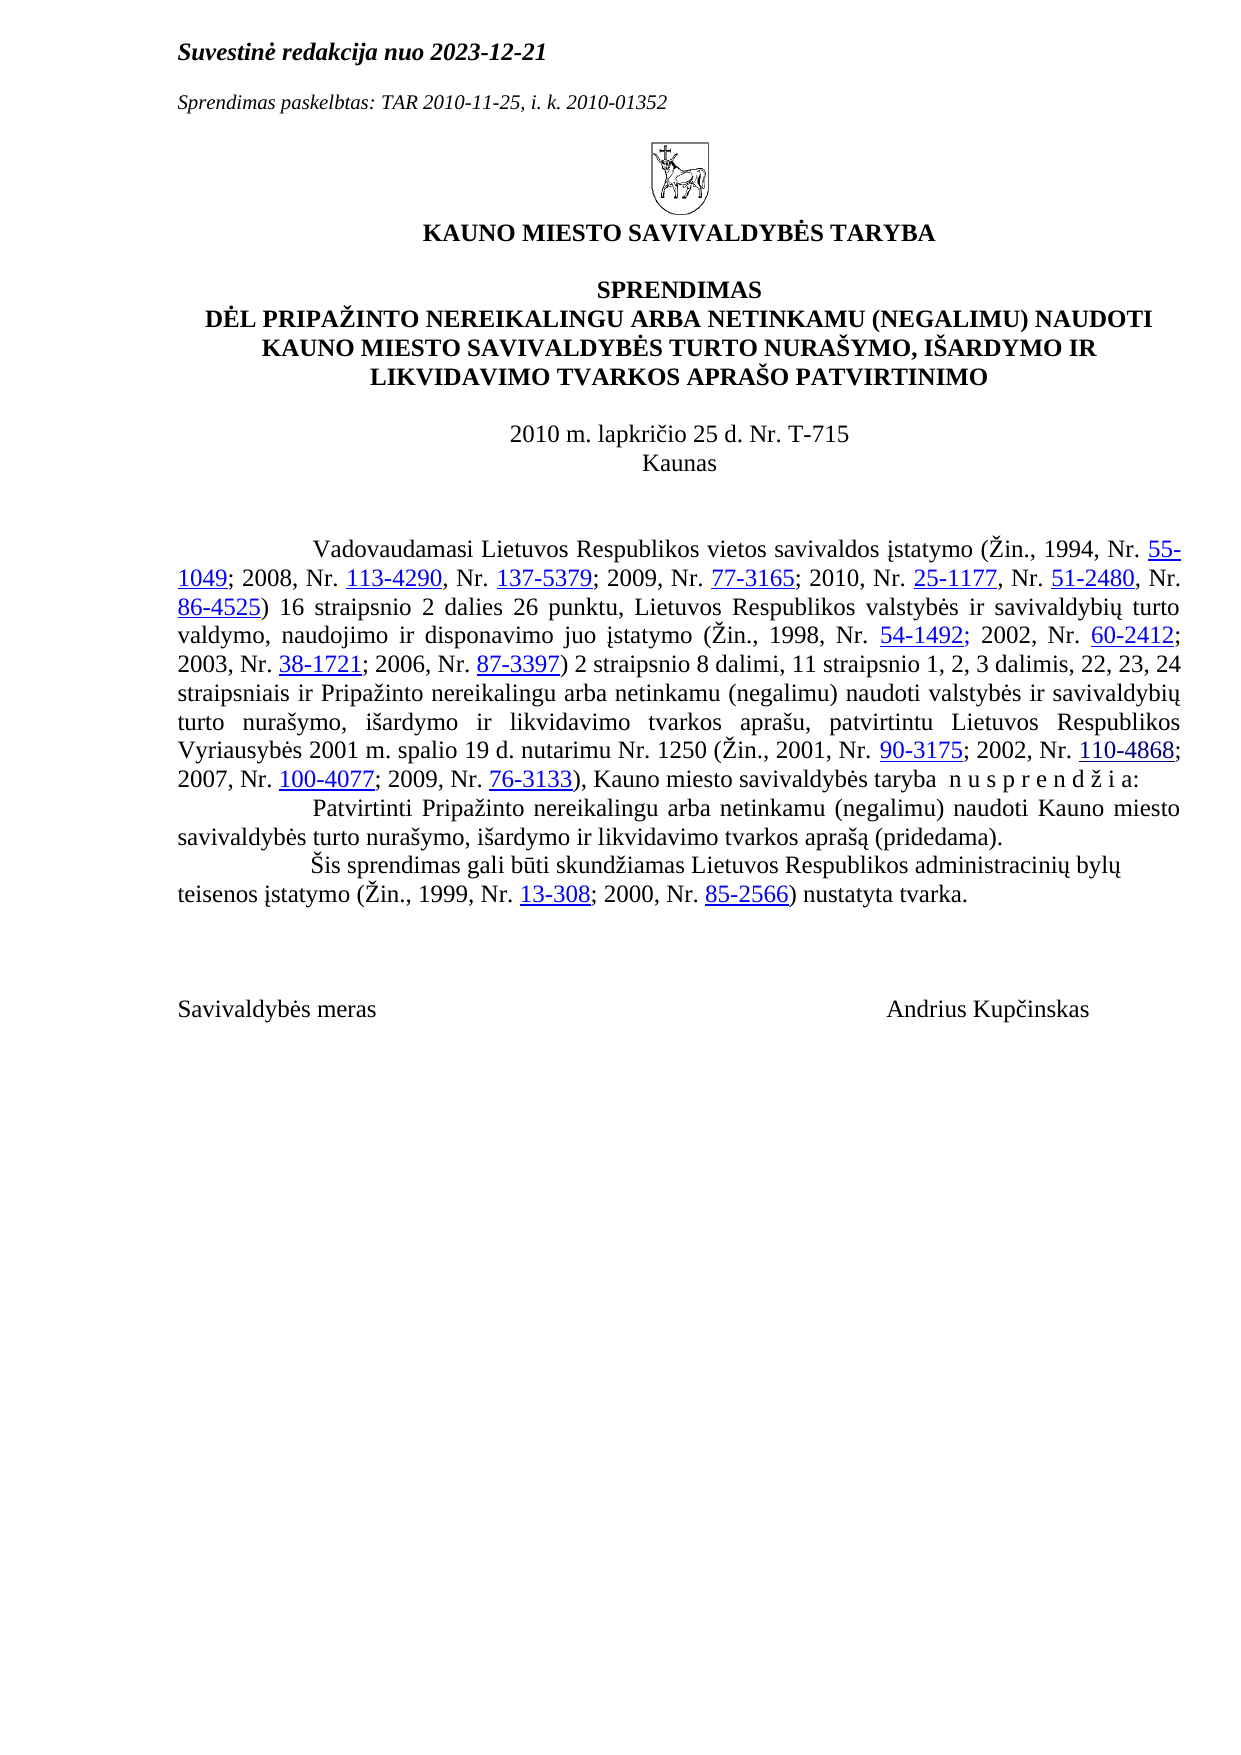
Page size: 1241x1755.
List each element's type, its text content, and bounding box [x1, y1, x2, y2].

text Sprendimas paskelbtas: TAR 2010-11-25, i. k. 2010-01352 [177, 90, 1181, 114]
text DĖL PRIPAŽINTO NEREIKALINGU ARBA NETINKAMU (NEGALIMU) NAUDOTI KAUNO MIESTO SAVIVALDYBĖS TURTO NURAŠYMO, IŠARDYMO IR LIKVIDAVIMO TVARKOS APRAŠO PATVIRTINIMO [177, 304, 1181, 391]
text Suvestinė redakcija nuo 2023-12-21 [177, 37, 1181, 66]
text Vadovaudamasi Lietuvos Respublikos vietos savivaldos įstatymo (Žin., 1994, Nr. 55-1049; 2008, Nr. 113-4290, Nr. 137-5379; 2009, Nr. 77-3165; 2010, Nr. 25-1177, Nr. 51-2480, Nr. 86-4525) 16 straipsnio 2 dalies 26 punktu, Lietuvos Respublikos valstybės ir savivaldybių turto valdymo, naudojimo ir disponavimo juo įstatymo (Žin., 1998, Nr. 54-1492; 2002, Nr. 60-2412; 2003, Nr. 38-1721; 2006, Nr. 87-3397) 2 straipsnio 8 dalimi, 11 straipsnio 1, 2, 3 dalimis, 22, 23, 24 straipsniais ir Pripažinto nereikalingu arba netinkamu (negalimu) naudoti valstybės ir savivaldybių turto nurašymo, išardymo ir likvidavimo tvarkos aprašu, patvirtintu Lietuvos Respublikos Vyriausybės 2001 m. spalio 19 d. nutarimu Nr. 1250 (Žin., 2001, Nr. 90-3175; 2002, Nr. 110-4868; 2007, Nr. 100-4077; 2009, Nr. 76-3133), Kauno miesto savivaldybės taryba n u s p r e n d ž i a: [177, 534, 1181, 793]
text Šis sprendimas gali būti skundžiamas Lietuvos Respublikos administracinių bylų teisenos įstatymo (Žin., 1999, Nr. 13-308; 2000, Nr. 85-2566) nustatyta tvarka. [177, 851, 1181, 908]
text KAUNO MIESTO SAVIVALDYBĖS TARYBA [177, 218, 1181, 247]
text Savivaldybės meras Andrius Kupčinskas [177, 994, 1181, 1023]
text Kaunas [177, 448, 1181, 477]
text Patvirtinti Pripažinto nereikalingu arba netinkamu (negalimu) naudoti Kauno miesto savivaldybės turto nurašymo, išardymo ir likvidavimo tvarkos aprašą (pridedama). [177, 793, 1181, 851]
text SPRENDIMAS [177, 276, 1181, 304]
text 2010 m. lapkričio 25 d. Nr. T-715 [177, 419, 1181, 448]
